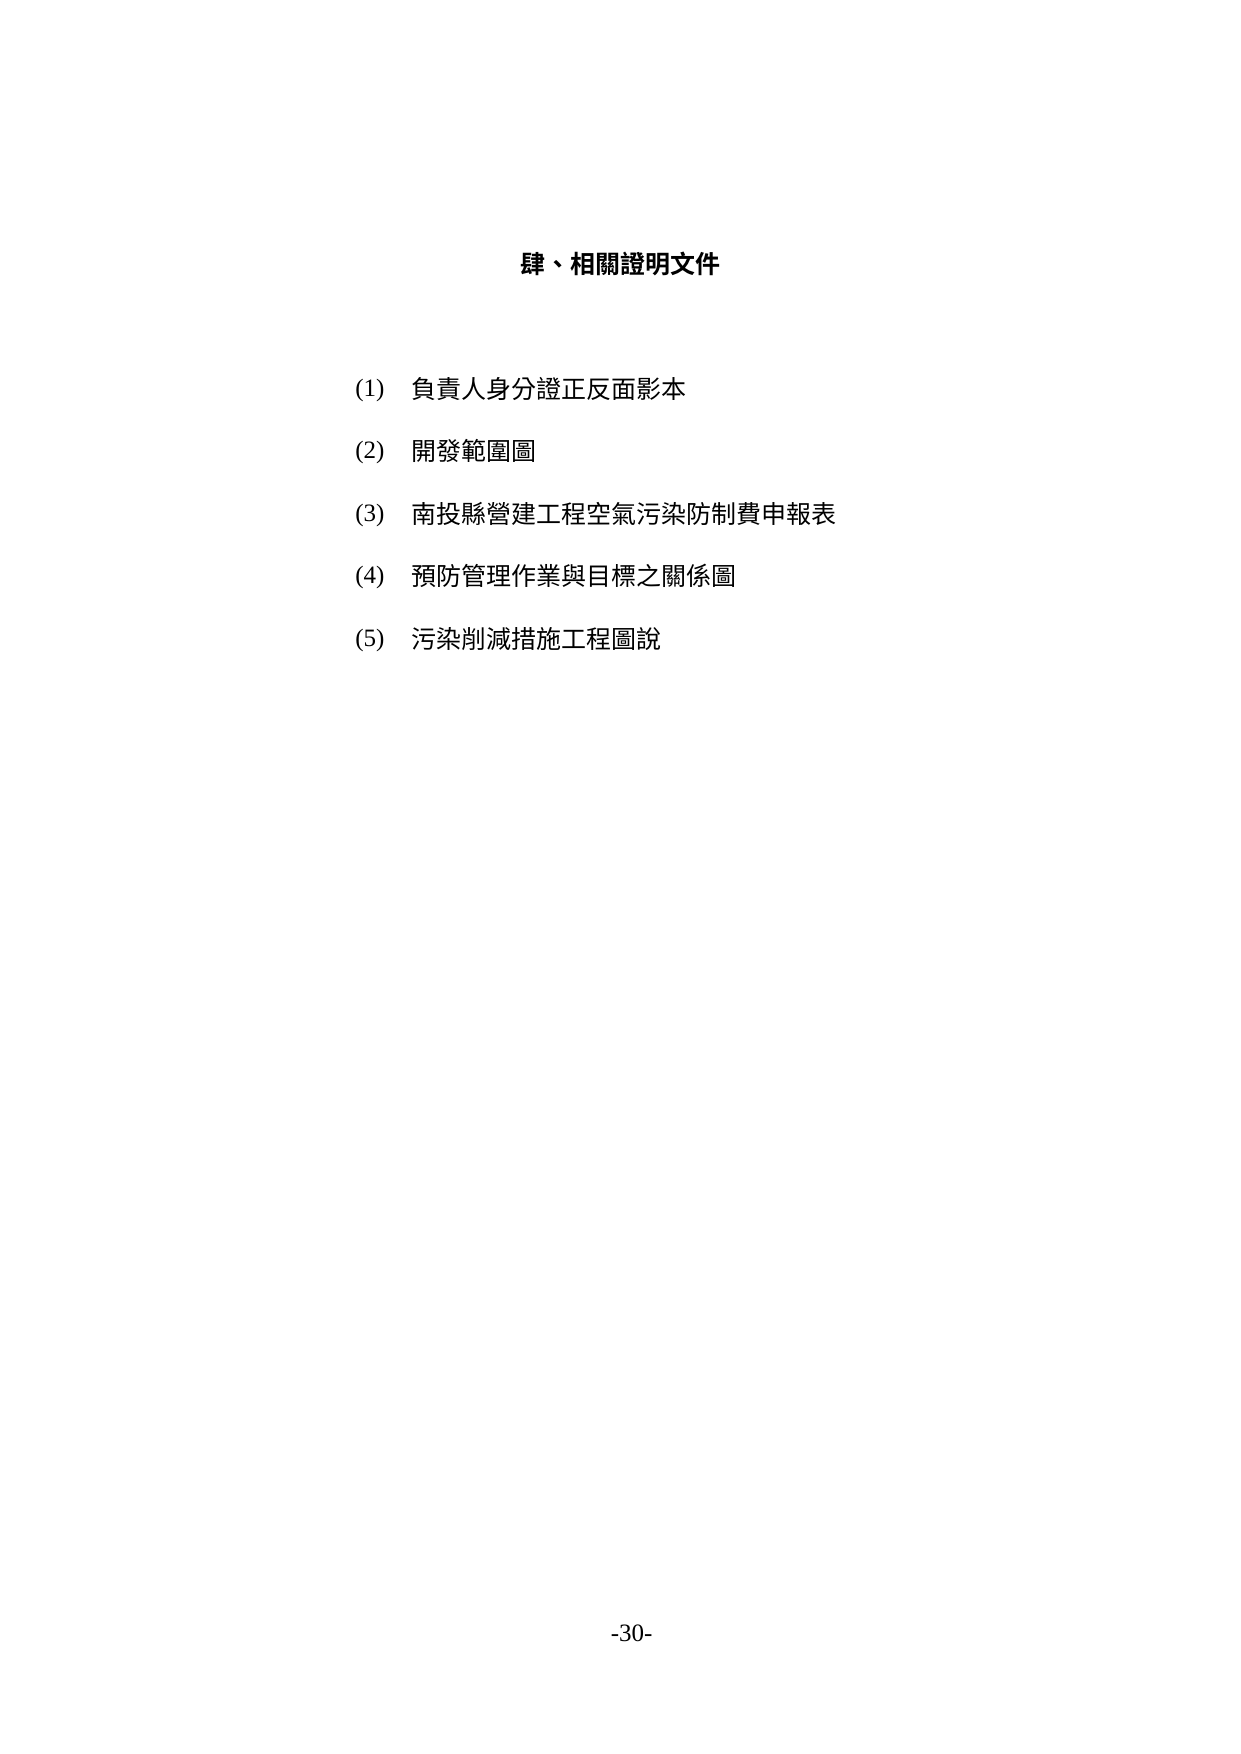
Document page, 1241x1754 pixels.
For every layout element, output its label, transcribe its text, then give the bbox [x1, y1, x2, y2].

list 負責人身分證正反面影本 [355, 346, 1053, 408]
list 預防管理作業與目標之關係圖 [355, 533, 1053, 596]
text 肆、相關證明文件 [187, 221, 1053, 283]
list 南投縣營建工程空氣污染防制費申報表 [355, 471, 1053, 533]
list 污染削減措施工程圖說 [355, 596, 1053, 658]
list 開發範圍圖 [355, 408, 1053, 471]
